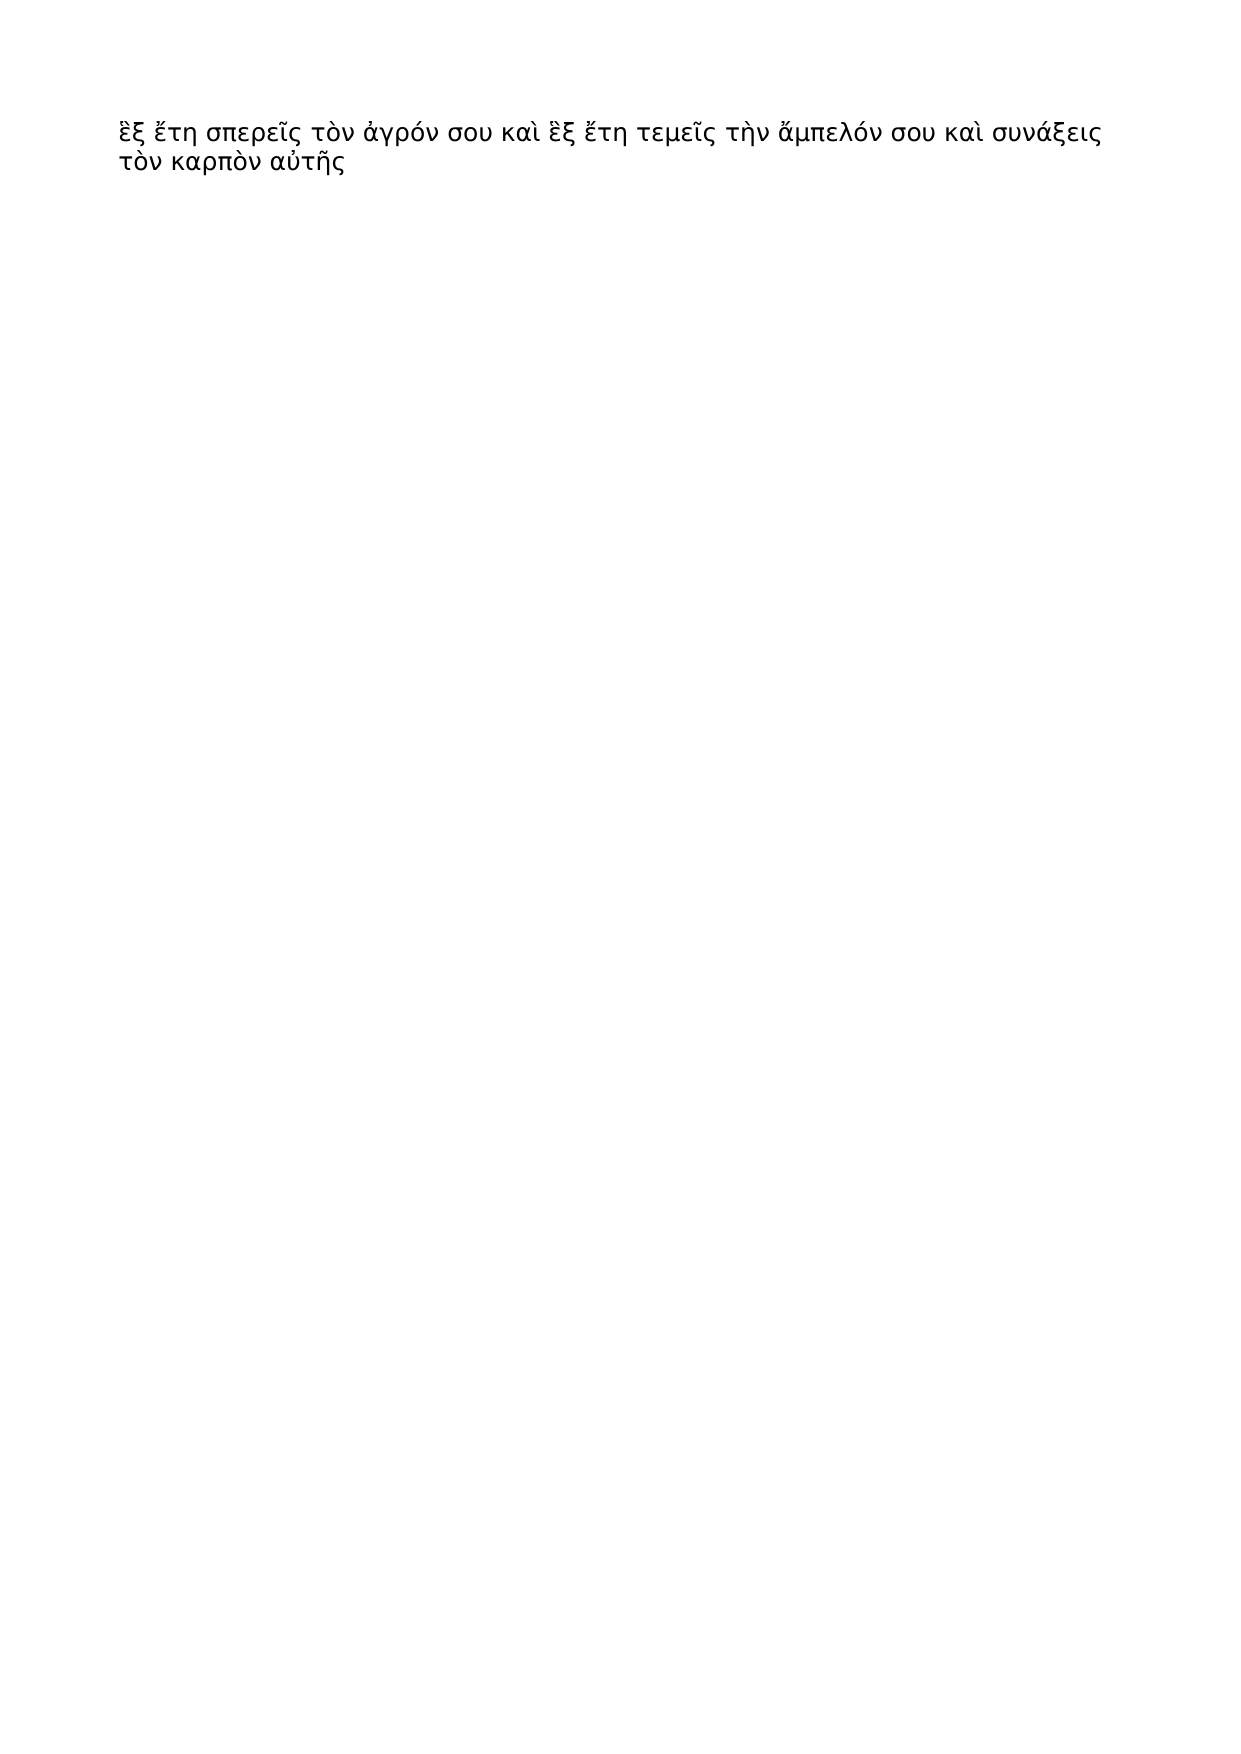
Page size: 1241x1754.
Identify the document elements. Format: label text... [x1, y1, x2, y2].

text ἓξ ἔτη σπερεῖς τὸν ἀγρόν σου καὶ ἓξ ἔτη τεμεῖς τὴν ἄμπελόν σου καὶ συνάξεις τὸν καρπὸν αὐτῆς [118, 118, 1122, 176]
